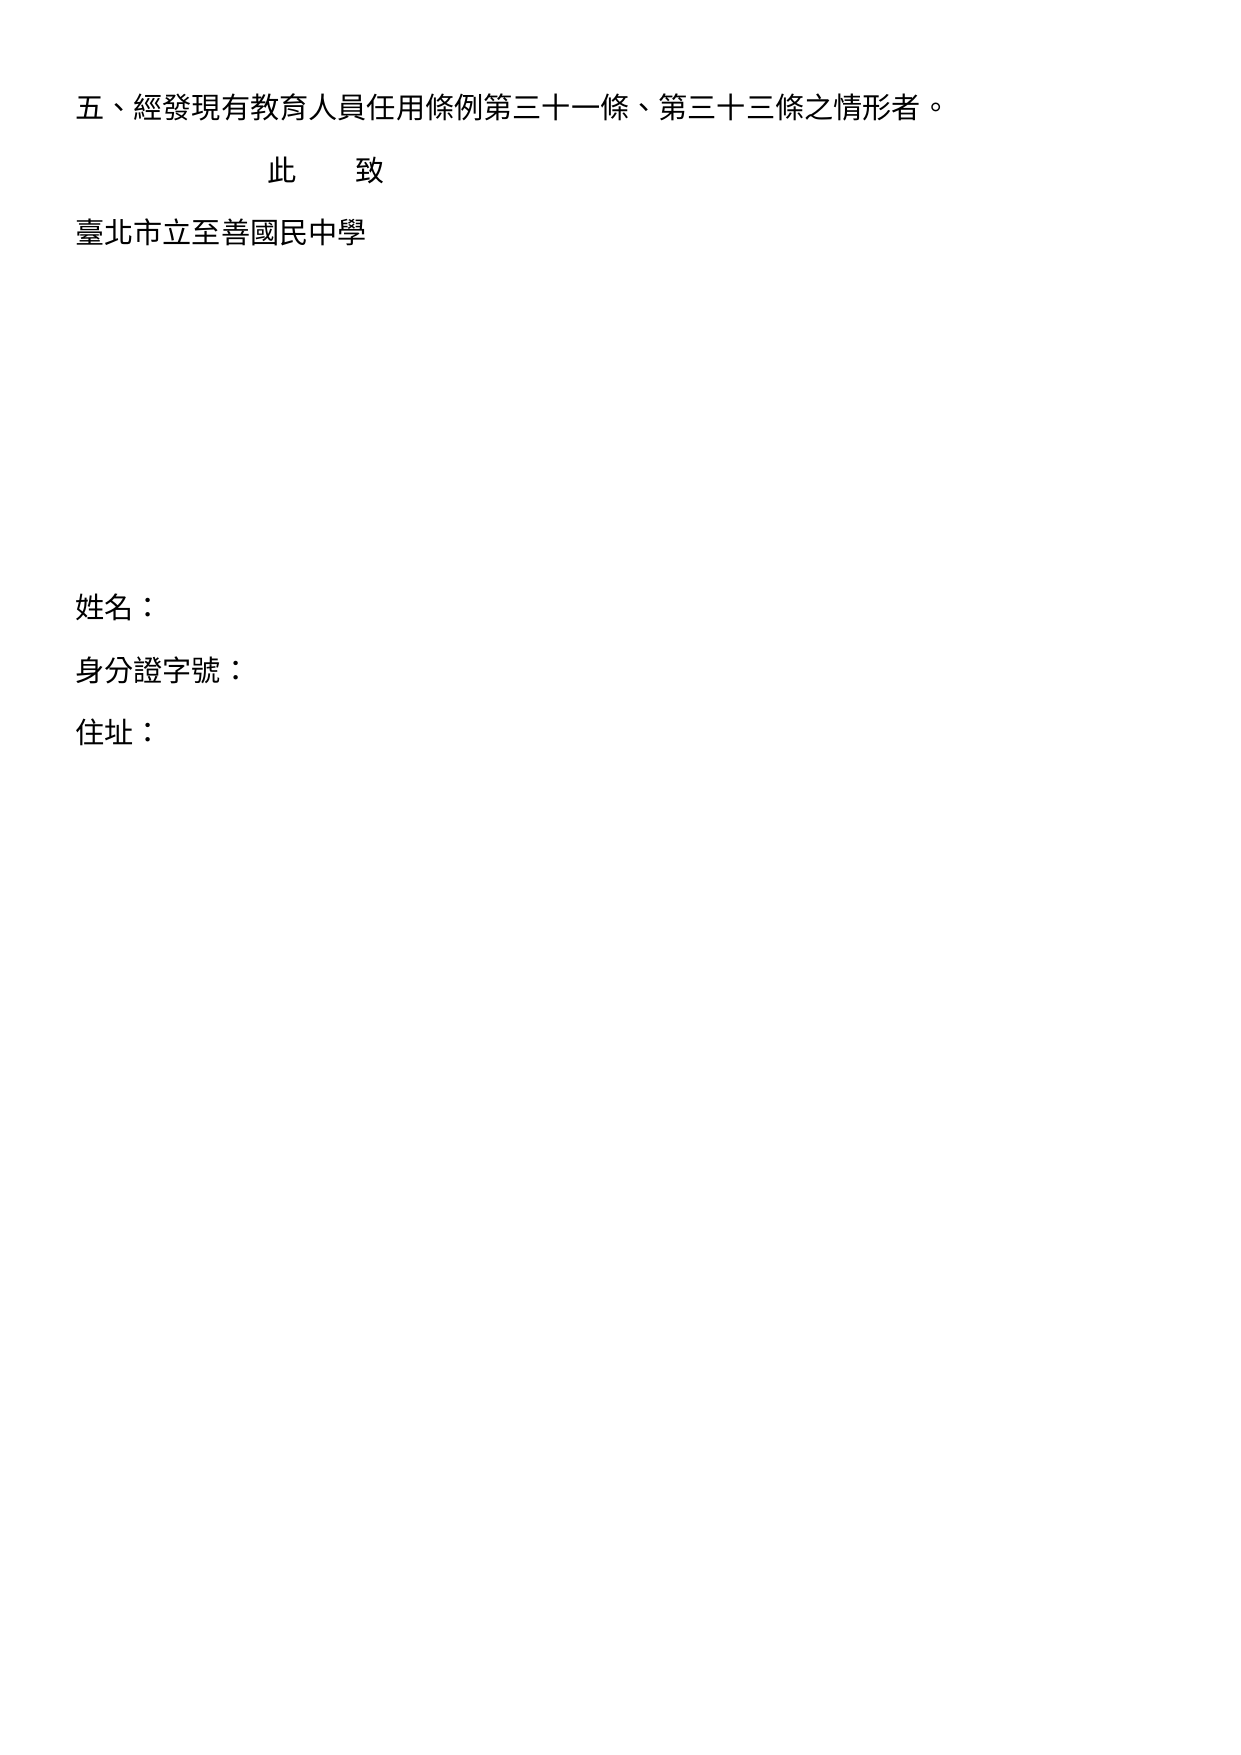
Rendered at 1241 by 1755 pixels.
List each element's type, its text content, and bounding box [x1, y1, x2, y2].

text 臺北市立至善國民中學 [75, 189, 1188, 252]
text 姓名： [75, 564, 1188, 627]
text 身分證字號： [75, 627, 1188, 689]
text 此 致 [75, 127, 1188, 189]
text 住址： [75, 689, 1188, 752]
text 五、經發現有教育人員任用條例第三十一條、第三十三條之情形者。 [75, 64, 1188, 127]
